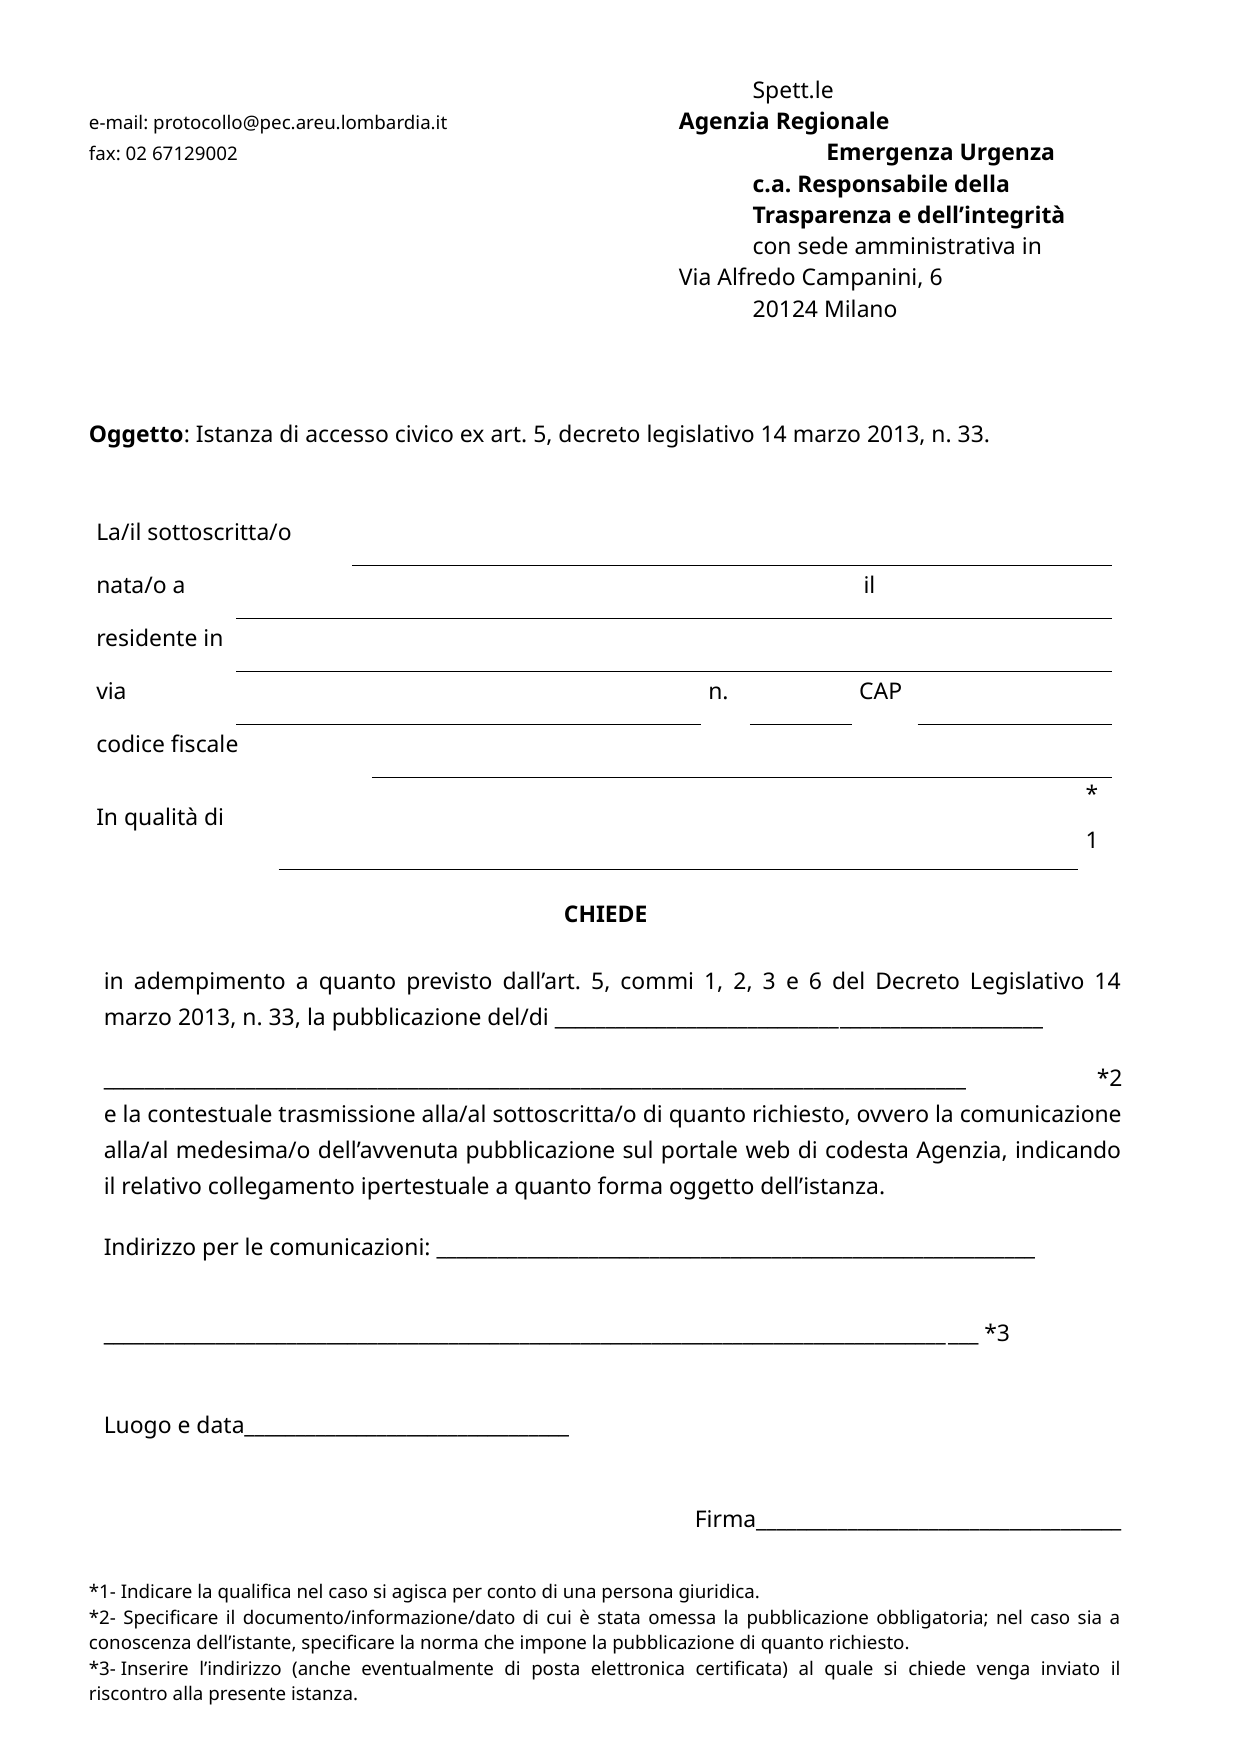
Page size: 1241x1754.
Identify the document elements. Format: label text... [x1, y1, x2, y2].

table_cell [279, 777, 1078, 869]
text in adempimento a quanto previsto dall’art. 5, commi 1, 2, 3 e 6 del Decreto Legislativo 14 marzo 2013, n. 33, la pubblicazione del/di ________________________________________________ [103, 929, 1122, 1032]
table_cell [930, 566, 1112, 618]
table_cell *1 [1078, 778, 1112, 869]
text CHIEDE [89, 898, 1122, 929]
table_cell [372, 724, 1112, 777]
table_cell n. [701, 672, 750, 724]
table_cell [750, 672, 852, 724]
table_cell nata/o a [89, 565, 236, 618]
text Luogo e data________________________________ [103, 1409, 1122, 1440]
text _____________________________________________________________________________________ *2 e la contestuale trasmissione alla/al sottoscritta/o di quanto richiesto, ovvero la comunicazione alla/al medesima/o dell’avvenuta pubblicazione sul portale web di codesta Agenzia, indicando il relativo collegamento ipertestuale a quanto forma oggetto dell’istanza. [103, 1062, 1122, 1201]
text Firma____________________________________ [103, 1471, 1122, 1534]
table_cell [236, 672, 701, 724]
table_header [352, 511, 1112, 564]
text Indirizzo per le comunicazioni: ___________________________________________________________ [103, 1231, 1122, 1262]
table_header La/il sottoscritta/o [89, 511, 352, 564]
table_cell CAP [852, 672, 918, 724]
text Oggetto: Istanza di accesso civico ex art. 5, decreto legislativo 14 marzo 2013, n. 33. [89, 386, 1122, 449]
table_cell [236, 565, 856, 618]
table_cell codice fiscale [89, 724, 372, 777]
table_cell In qualità di [89, 777, 278, 869]
table_cell [236, 619, 1112, 671]
table_cell residente in [89, 618, 236, 671]
table_cell il [856, 566, 930, 618]
text ______________________________________________________________________________________ *3 [103, 1317, 1122, 1348]
table_cell [918, 672, 1112, 724]
table_cell via [89, 671, 236, 724]
